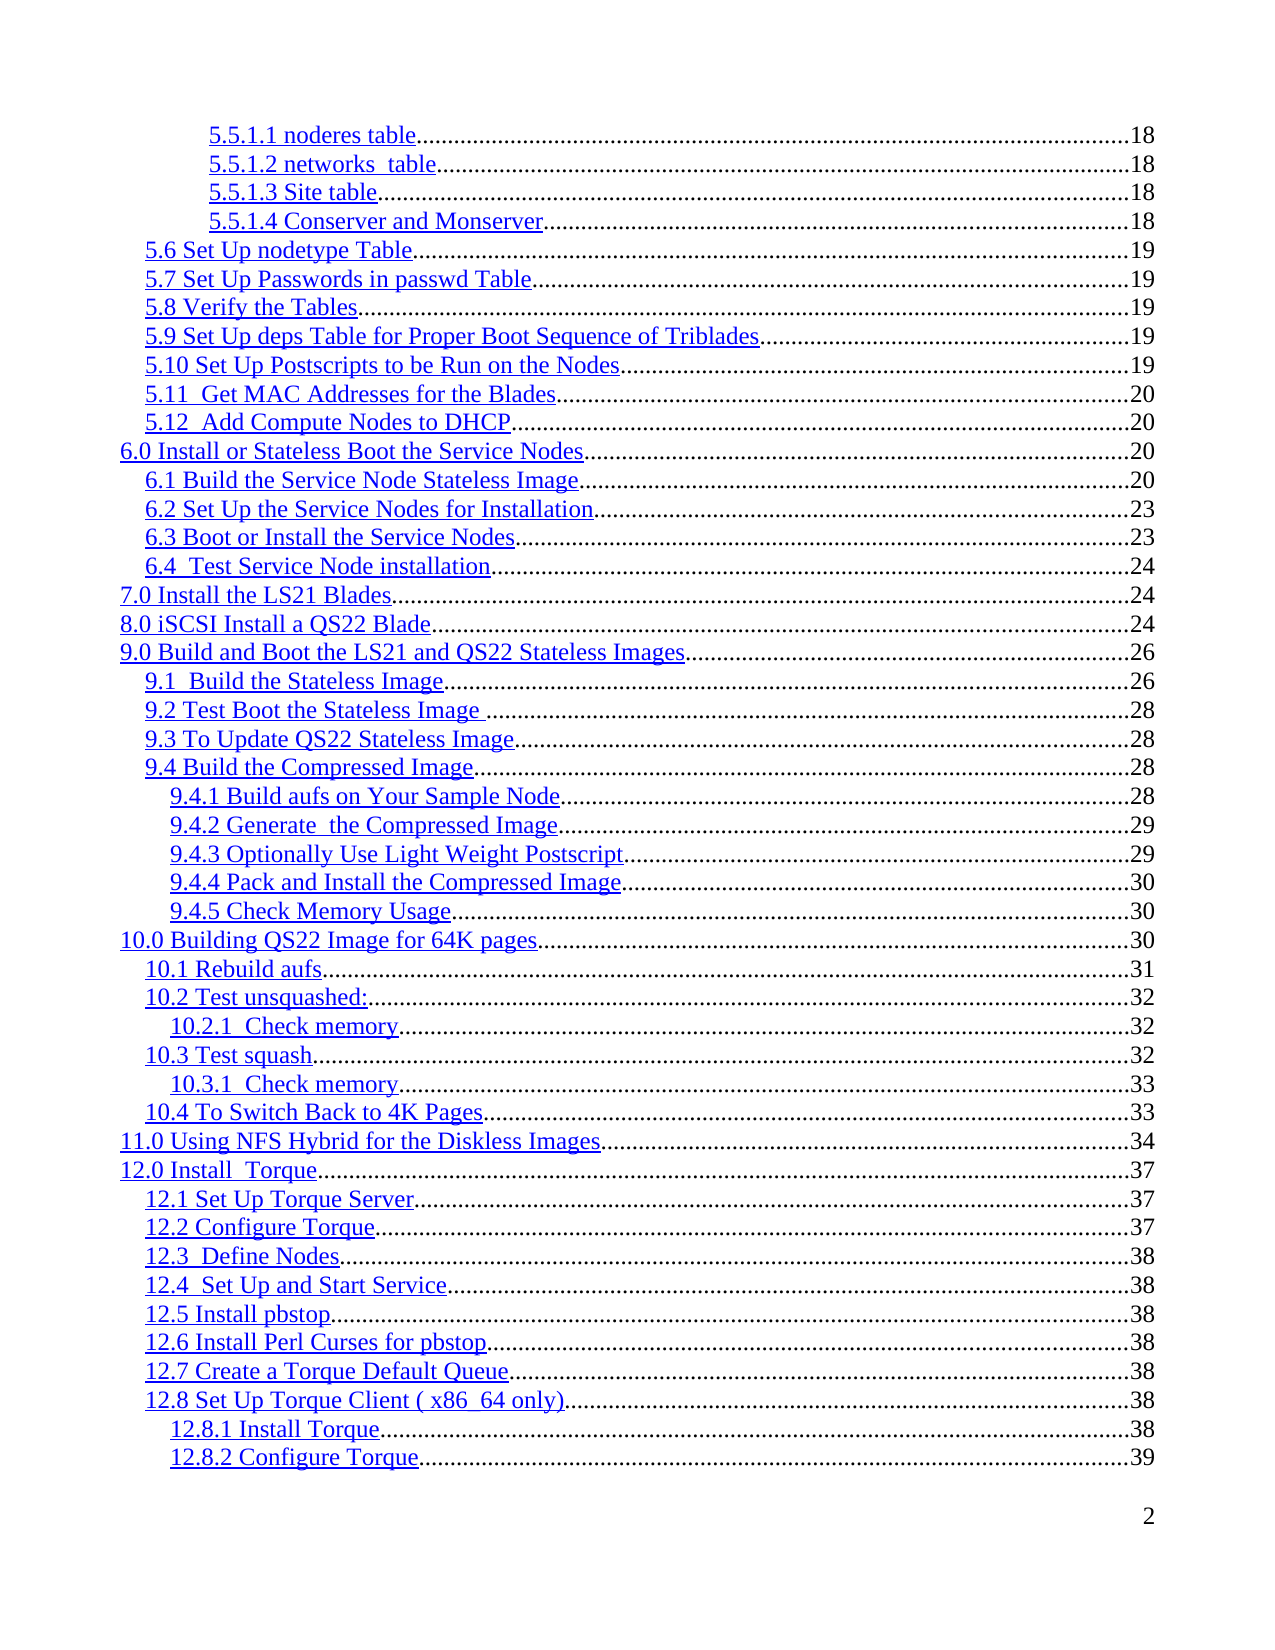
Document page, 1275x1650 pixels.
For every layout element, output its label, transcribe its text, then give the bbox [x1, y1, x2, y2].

text 12.8 Set Up Torque Client ( x86_64 only) 38 [145, 1385, 1155, 1414]
text 10.2.1 Check memory 32 [170, 1011, 1155, 1040]
text 12.2 Configure Torque 37 [145, 1212, 1155, 1241]
text 5.12 Add Compute Nodes to DHCP 20 [145, 407, 1155, 436]
text 12.7 Create a Torque Default Queue 38 [145, 1356, 1155, 1385]
text 8.0 iSCSI Install a QS22 Blade 24 [120, 609, 1155, 637]
text 5.8 Verify the Tables 19 [145, 292, 1155, 321]
text 12.1 Set Up Torque Server 37 [145, 1184, 1155, 1212]
text 6.0 Install or Stateless Boot the Service Nodes 20 [120, 436, 1155, 465]
text 5.5.1.2 networks table 18 [208, 149, 1155, 177]
text 9.0 Build and Boot the LS21 and QS22 Stateless Images 26 [120, 637, 1155, 666]
text 12.3 Define Nodes 38 [145, 1241, 1155, 1270]
text 9.4.4 Pack and Install the Compressed Image 30 [170, 867, 1155, 896]
text 5.7 Set Up Passwords in passwd Table 19 [145, 264, 1155, 292]
text 5.5.1.4 Conserver and Monserver 18 [208, 206, 1155, 235]
text 10.3 Test squash 32 [145, 1040, 1155, 1069]
text 6.2 Set Up the Service Nodes for Installation 23 [145, 494, 1155, 522]
text 7.0 Install the LS21 Blades 24 [120, 580, 1155, 609]
text 9.4.5 Check Memory Usage 30 [170, 896, 1155, 925]
text 12.8.1 Install Torque 38 [170, 1414, 1155, 1442]
text 12.4 Set Up and Start Service 38 [145, 1270, 1155, 1299]
text 5.6 Set Up nodetype Table 19 [145, 235, 1155, 264]
text 12.6 Install Perl Curses for pbstop 38 [145, 1327, 1155, 1356]
text 5.5.1.1 noderes table 18 [208, 120, 1155, 149]
text 10.0 Building QS22 Image for 64K pages 30 [120, 925, 1155, 954]
text 10.4 To Switch Back to 4K Pages 33 [145, 1097, 1155, 1126]
text 9.3 To Update QS22 Stateless Image 28 [145, 724, 1155, 752]
text 9.4.2 Generate the Compressed Image 29 [170, 810, 1155, 839]
text 10.3.1 Check memory 33 [170, 1069, 1155, 1097]
text 9.4.1 Build aufs on Your Sample Node 28 [170, 781, 1155, 810]
text 5.9 Set Up deps Table for Proper Boot Sequence of Triblades 19 [145, 321, 1155, 350]
text 12.5 Install pbstop 38 [145, 1299, 1155, 1327]
text 9.4.3 Optionally Use Light Weight Postscript 29 [170, 839, 1155, 867]
text 5.10 Set Up Postscripts to be Run on the Nodes 19 [145, 350, 1155, 379]
text 10.2 Test unsquashed: 32 [145, 982, 1155, 1011]
text 12.0 Install Torque 37 [120, 1155, 1155, 1184]
text 12.8.2 Configure Torque 39 [170, 1442, 1155, 1471]
text 9.4 Build the Compressed Image 28 [145, 752, 1155, 781]
text 5.5.1.3 Site table 18 [208, 177, 1155, 206]
text 5.11 Get MAC Addresses for the Blades 20 [145, 379, 1155, 407]
text 6.4 Test Service Node installation 24 [145, 551, 1155, 580]
text 6.1 Build the Service Node Stateless Image 20 [145, 465, 1155, 494]
text 11.0 Using NFS Hybrid for the Diskless Images 34 [120, 1126, 1155, 1155]
text 6.3 Boot or Install the Service Nodes 23 [145, 522, 1155, 551]
text 9.1 Build the Stateless Image 26 [145, 666, 1155, 695]
text 10.1 Rebuild aufs 31 [145, 954, 1155, 982]
text 9.2 Test Boot the Stateless Image 28 [145, 695, 1155, 724]
